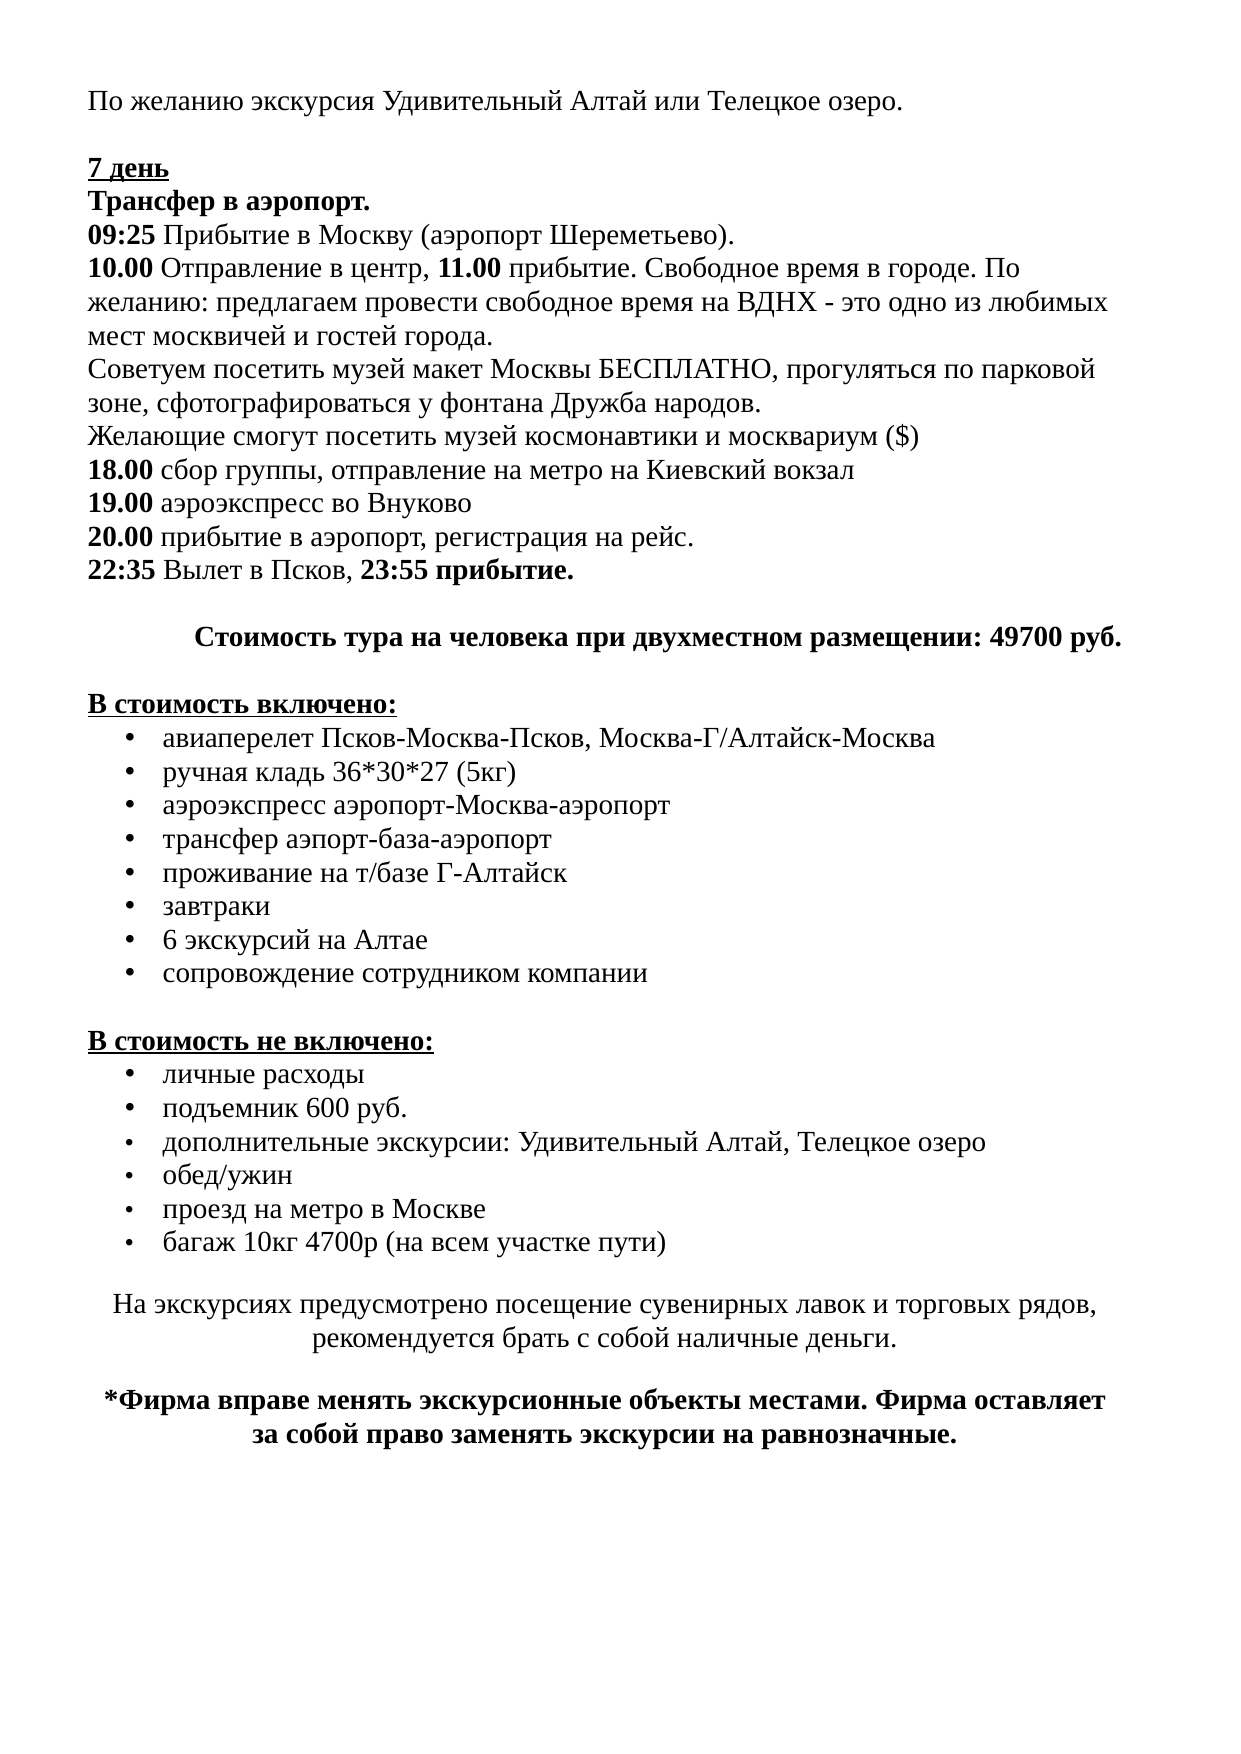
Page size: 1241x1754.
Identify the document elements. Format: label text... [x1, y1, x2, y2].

list проезд на метро в Москве [125, 1191, 1122, 1224]
list авиаперелет Псков-Москва-Псков, Москва-Г/Алтайск-Москва [125, 720, 1122, 754]
list 6 экскурсий на Алтае [125, 922, 1122, 956]
list дополнительные экскурсии: Удивительный Алтай, Телецкое озеро [125, 1124, 1122, 1157]
text Стоимость тура на человека при двухместном размещении: 49700 руб. [87, 619, 1122, 653]
text По желанию экскурсия Удивительный Алтай или Телецкое озеро. [87, 83, 1122, 116]
list трансфер аэпорт-база-аэропорт [125, 821, 1122, 855]
list ручная кладь 36*30*27 (5кг) [125, 754, 1122, 787]
list завтраки [125, 888, 1122, 922]
text 7 день [87, 150, 1122, 183]
list обед/ужин [125, 1157, 1122, 1191]
list личные расходы [125, 1056, 1122, 1090]
text В стоимость включено: [87, 687, 1122, 720]
list сопровождение сотрудником компании [125, 956, 1122, 989]
text На экскурсиях предусмотрено посещение сувенирных лавок и торговых рядов, рекомендуется брать с собой наличные деньги. [87, 1287, 1122, 1354]
list багаж 10кг 4700р (на всем участке пути) [125, 1224, 1122, 1258]
list аэроэкспресс аэропорт-Москва-аэропорт [125, 787, 1122, 821]
list проживание на т/базе Г-Алтайск [125, 855, 1122, 888]
text *Фирма вправе менять экскурсионные объекты местами. Фирма оставляет за собой право заменять экскурсии на равнозначные. [87, 1382, 1122, 1449]
text В стоимость не включено: [87, 1023, 1122, 1056]
text Трансфер в аэропорт. 09:25 Прибытие в Москву (аэропорт Шереметьево). 10.00 Отправление в центр, 11.00 прибытие. Свободное время в городе. По желанию: предлагаем провести свободное время на ВДНХ - это одно из любимых мест москвичей и гостей города. Советуем посетить музей макет Москвы БЕСПЛАТНО, прогуляться по парковой зоне, сфотографироваться у фонтана Дружба народов. Желающие смогут посетить музей космонавтики и москвариум ($) 18.00 сбор группы, отправление на метро на Киевский вокзал 19.00 аэроэкспресс во Внуково 20.00 прибытие в аэропорт, регистрация на рейс. 22:35 Вылет в Псков, 23:55 прибытие. [87, 183, 1122, 586]
list подъемник 600 руб. [125, 1090, 1122, 1124]
